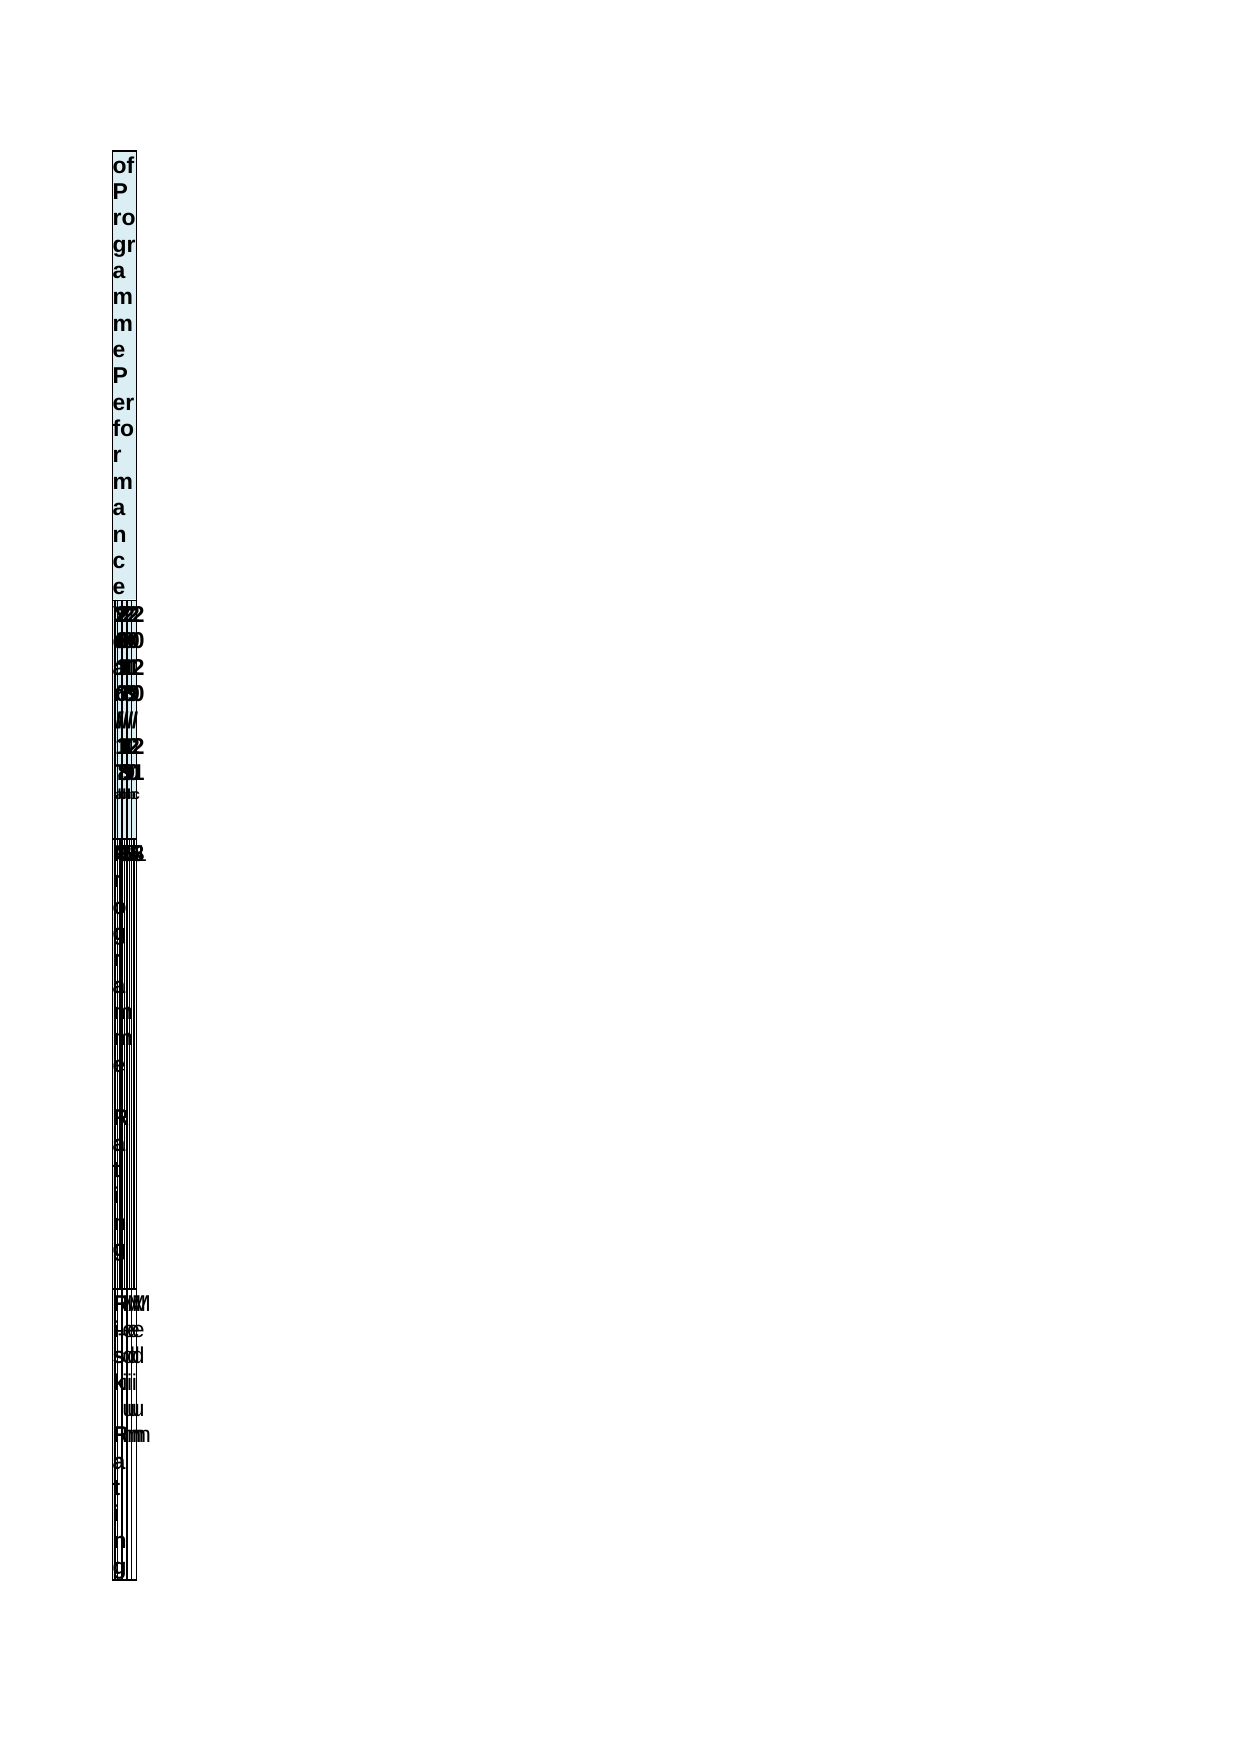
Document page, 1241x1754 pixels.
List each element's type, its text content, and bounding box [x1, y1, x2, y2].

table_header of Programme Performance [113, 152, 136, 599]
table_cell Medium [132, 1363, 136, 1413]
table_cell Medium [132, 1433, 136, 1579]
